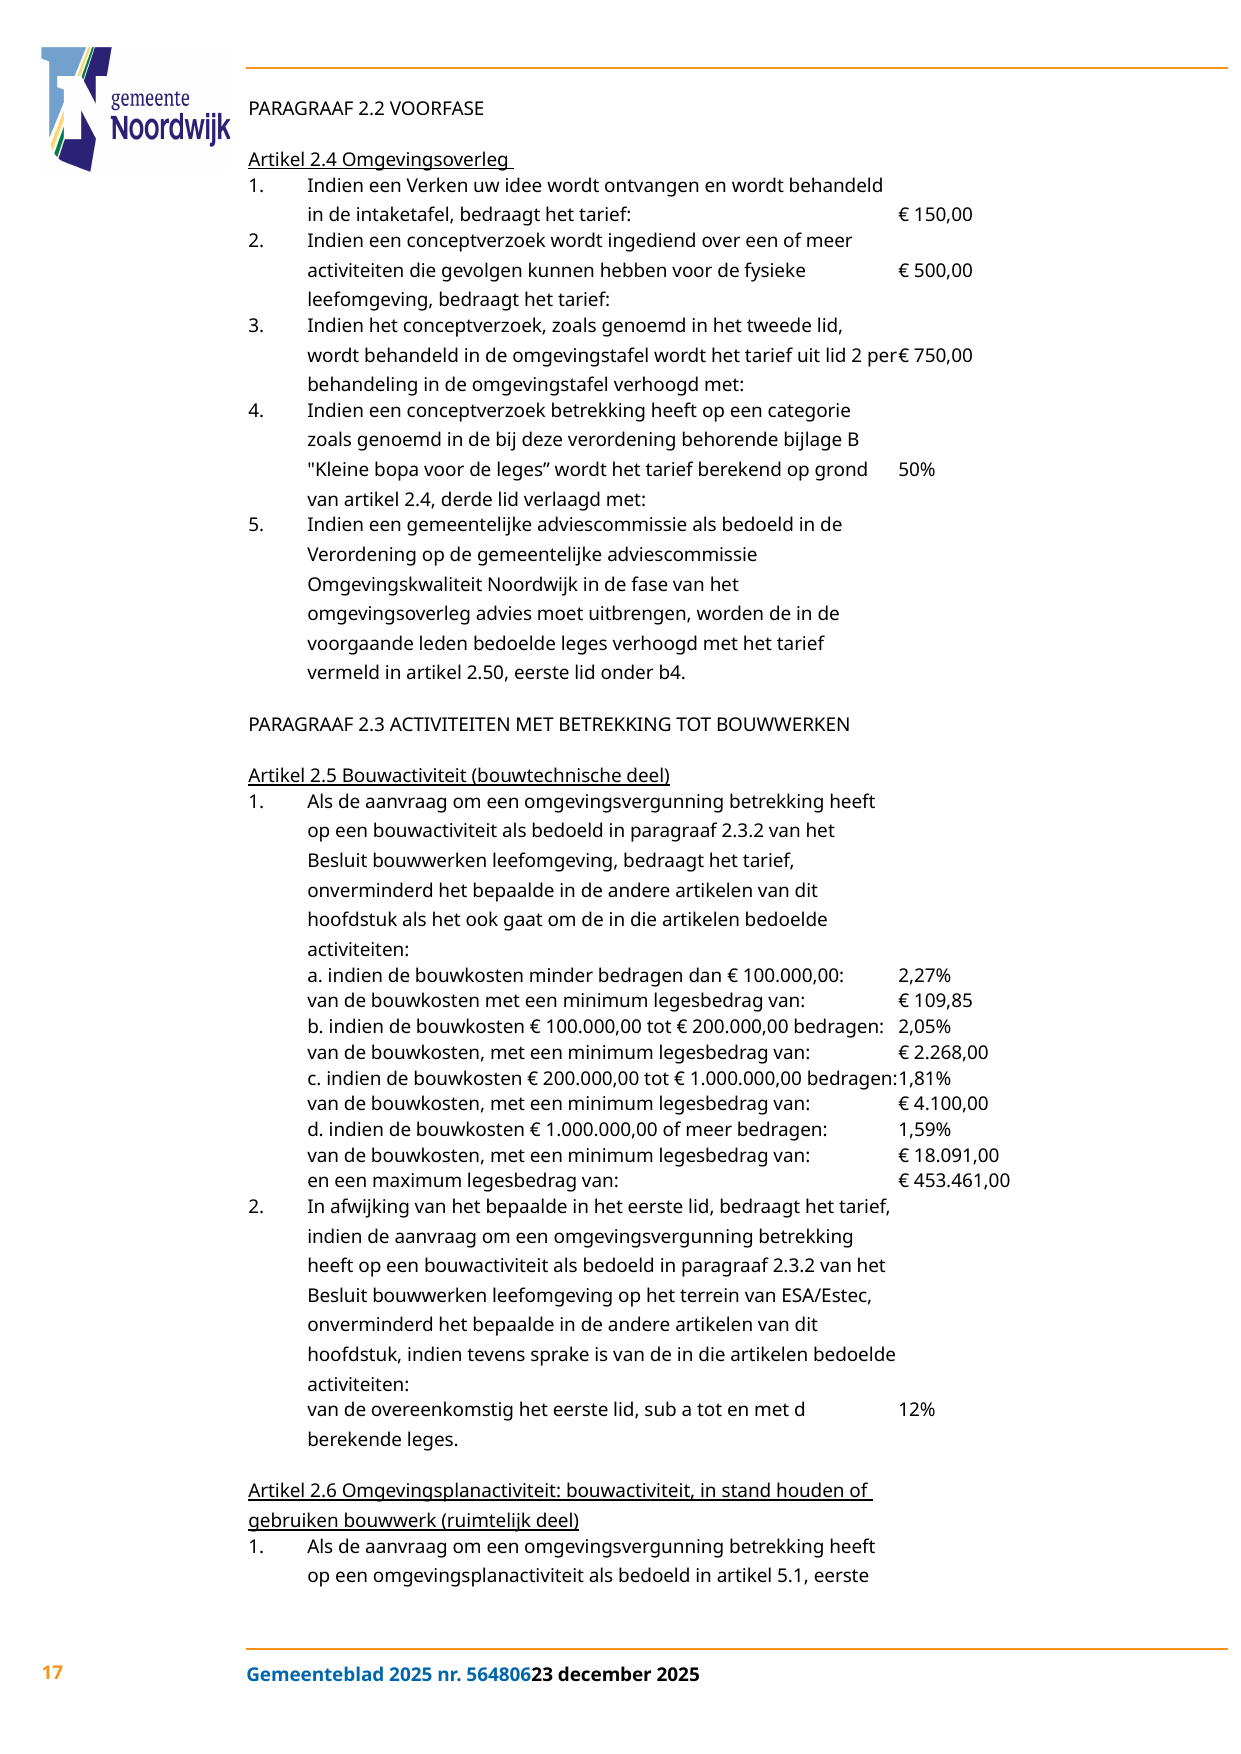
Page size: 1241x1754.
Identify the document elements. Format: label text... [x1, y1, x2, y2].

table_cell en een maximum legesbedrag van: [248, 1168, 898, 1193]
table_cell Indien een gemeentelijke adviescommissie als bedoeld in de Verordening op de gemeentelijke adviescommissie Omgevingskwaliteit Noordwijk in de fase van het omgevingsoverleg advies moet uitbrengen, worden de in de voorgaande leden bedoelde leges verhoogd met het tarief vermeld in artikel 2.50, eerste lid onder b4. [248, 512, 898, 685]
table_cell 2,27% [898, 962, 1152, 987]
table_cell [898, 146, 1152, 172]
table_cell Als de aanvraag om een omgevingsvergunning betrekking heeft op een omgevingsplanactiviteit als bedoeld in artikel 5.1, eerste [248, 1533, 898, 1588]
table_cell [898, 685, 1152, 711]
table_cell [898, 763, 1152, 788]
table_cell 2,05% [898, 1013, 1152, 1039]
table_cell [898, 121, 1152, 146]
table_cell 50% [898, 397, 1152, 512]
table_cell Artikel 2.5 Bouwactiviteit (bouwtechnische deel) [248, 763, 898, 788]
table_cell Indien een conceptverzoek wordt ingediend over een of meer activiteiten die gevolgen kunnen hebben voor de fysieke leefomgeving, bedraagt het tarief: [248, 227, 898, 312]
table_cell PARAGRAAF 2.2 VOORFASE [248, 95, 898, 121]
table_cell 12% [898, 1397, 1152, 1452]
table_cell van de bouwkosten, met een minimum legesbedrag van: [248, 1142, 898, 1168]
table_cell Artikel 2.4 Omgevingsoverleg [248, 146, 898, 172]
table_cell € 2.268,00 [898, 1039, 1152, 1065]
table_cell [898, 788, 1152, 962]
table_cell [898, 1478, 1152, 1533]
table_cell [898, 737, 1152, 762]
table_cell [898, 1193, 1152, 1397]
table_cell PARAGRAAF 2.3 ACTIVITEITEN MET BETREKKING TOT BOUWWERKEN [248, 711, 898, 737]
picture [41, 47, 231, 172]
table_cell d. indien de bouwkosten € 1.000.000,00 of meer bedragen: [248, 1116, 898, 1142]
table_cell [898, 711, 1152, 737]
table_cell [248, 121, 898, 146]
table_cell van de bouwkosten, met een minimum legesbedrag van: [248, 1090, 898, 1116]
table_cell [248, 1452, 898, 1478]
table_cell [898, 95, 1152, 121]
table_cell € 4.100,00 [898, 1090, 1152, 1116]
table_cell In afwijking van het bepaalde in het eerste lid, bedraagt het tarief, indien de aanvraag om een omgevingsvergunning betrekking heeft op een bouwactiviteit als bedoeld in paragraaf 2.3.2 van het Besluit bouwwerken leefomgeving op het terrein van ESA/Estec, onverminderd het bepaalde in de andere artikelen van dit hoofdstuk, indien tevens sprake is van de in die artikelen bedoelde activiteiten: [248, 1193, 898, 1397]
table_cell [248, 737, 898, 762]
table_cell [898, 512, 1152, 685]
table_cell 1,81% [898, 1065, 1152, 1090]
table_cell € 150,00 [898, 172, 1152, 227]
table_cell € 500,00 [898, 227, 1152, 312]
table_cell Indien een Verken uw idee wordt ontvangen en wordt behandeld in de intaketafel, bedraagt het tarief: [248, 172, 898, 227]
table_cell € 750,00 [898, 312, 1152, 397]
table_cell b. indien de bouwkosten € 100.000,00 tot € 200.000,00 bedragen: [248, 1013, 898, 1039]
table_cell € 453.461,00 [898, 1168, 1152, 1193]
table_cell € 109,85 [898, 988, 1152, 1013]
table_cell Indien een conceptverzoek betrekking heeft op een categorie zoals genoemd in de bij deze verordening behorende bijlage B "Kleine bopa voor de leges” wordt het tarief berekend op grond van artikel 2.4, derde lid verlaagd met: [248, 397, 898, 512]
table_cell [248, 685, 898, 711]
table_cell van de bouwkosten met een minimum legesbedrag van: [248, 988, 898, 1013]
table_cell € 18.091,00 [898, 1142, 1152, 1168]
table_cell Artikel 2.6 Omgevingsplanactiviteit: bouwactiviteit, in stand houden of gebruiken bouwwerk (ruimtelijk deel) [248, 1478, 898, 1533]
table_cell van de bouwkosten, met een minimum legesbedrag van: [248, 1039, 898, 1065]
table_cell Indien het conceptverzoek, zoals genoemd in het tweede lid, wordt behandeld in de omgevingstafel wordt het tarief uit lid 2 per behandeling in de omgevingstafel verhoogd met: [248, 312, 898, 397]
table_cell [898, 1452, 1152, 1478]
table_cell c. indien de bouwkosten € 200.000,00 tot € 1.000.000,00 bedragen: [248, 1065, 898, 1090]
table_cell [898, 1533, 1152, 1588]
table_cell 1,59% [898, 1116, 1152, 1142]
table_cell Als de aanvraag om een omgevingsvergunning betrekking heeft op een bouwactiviteit als bedoeld in paragraaf 2.3.2 van het Besluit bouwwerken leefomgeving, bedraagt het tarief, onverminderd het bepaalde in de andere artikelen van dit hoofdstuk als het ook gaat om de in die artikelen bedoelde activiteiten: [248, 788, 898, 962]
table_cell van de overeenkomstig het eerste lid, sub a tot en met d berekende leges. [248, 1397, 898, 1452]
table_cell a. indien de bouwkosten minder bedragen dan € 100.000,00: [248, 962, 898, 987]
